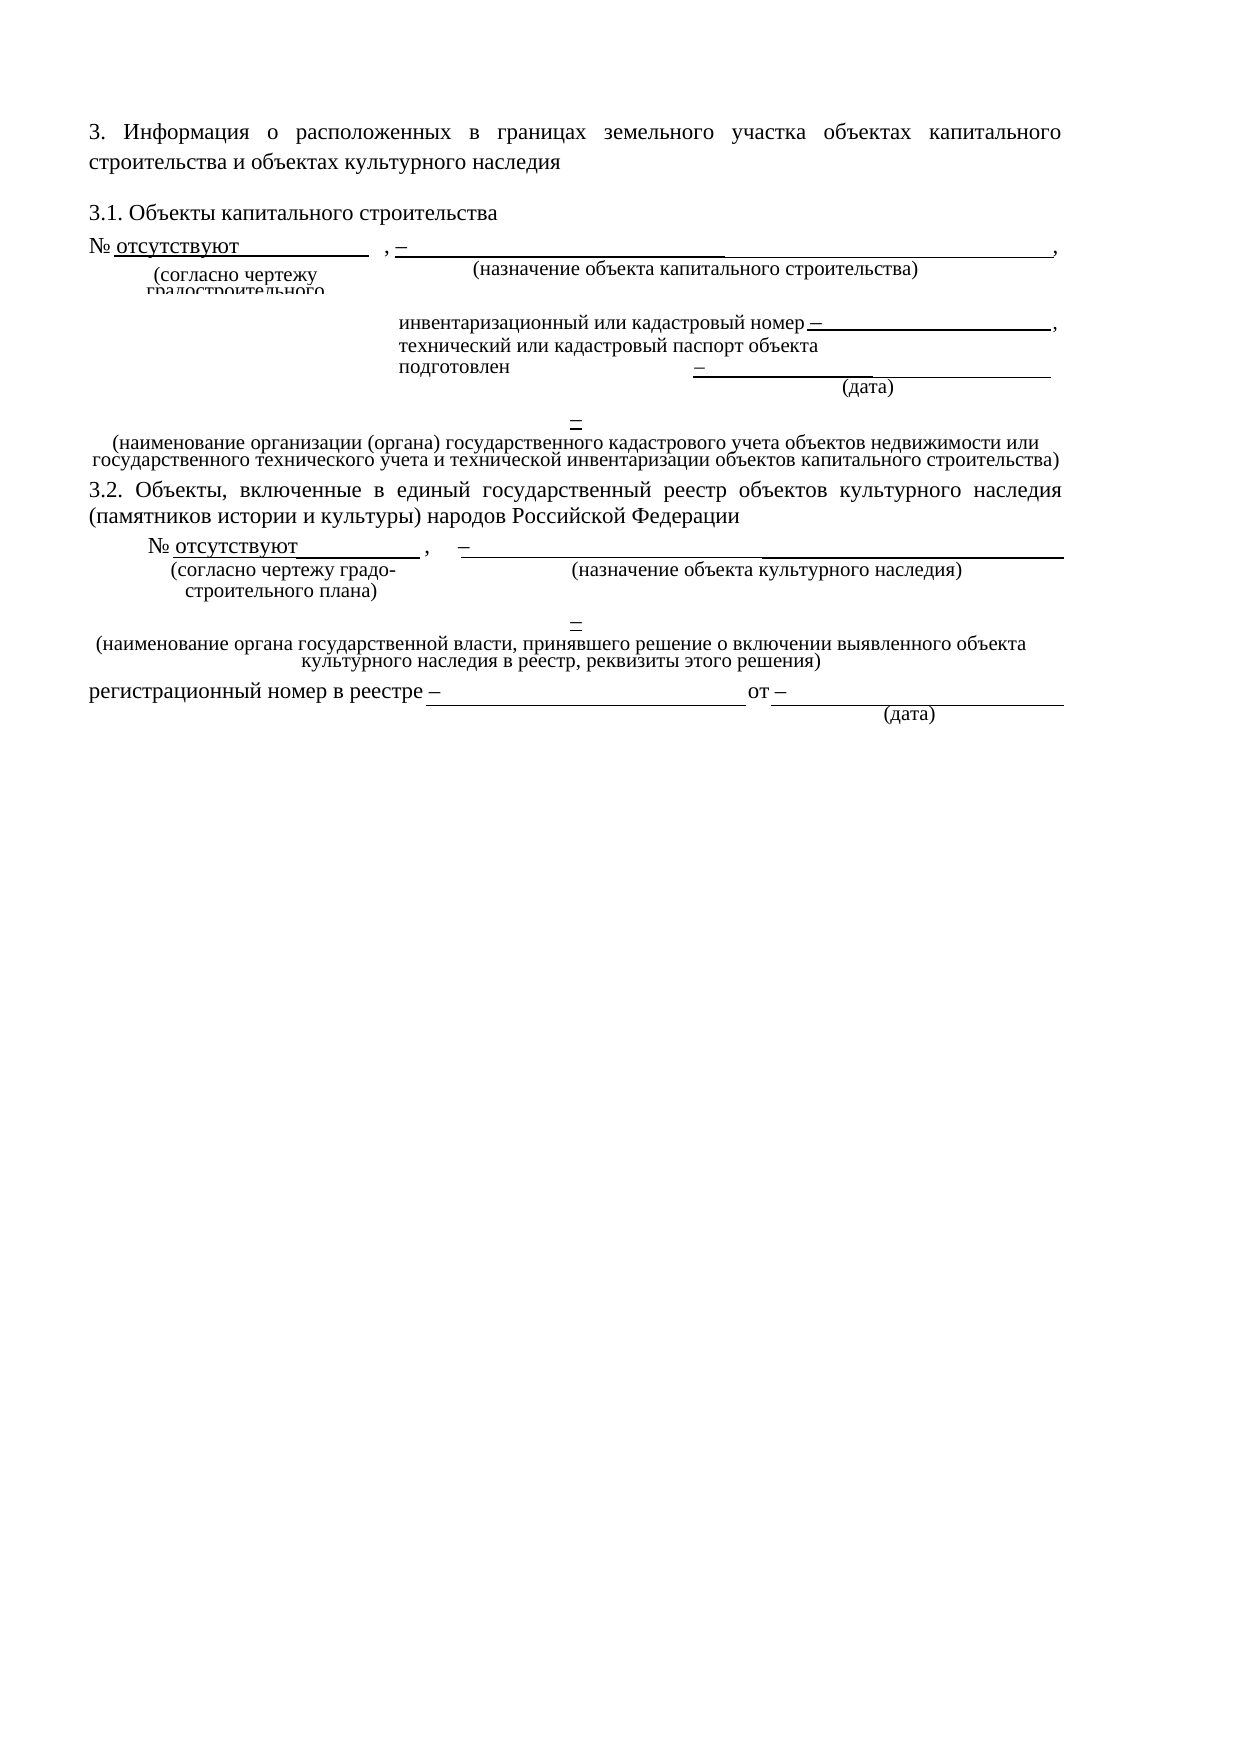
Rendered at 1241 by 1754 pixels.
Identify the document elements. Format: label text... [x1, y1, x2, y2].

text (наименование организации (органа) государственного кадастрового учета объектов недвижимости или государственного технического учета и технической инвентаризации объектов капитального строительства) [89, 436, 1063, 469]
text – [89, 607, 1063, 633]
text подготовлен – [89, 360, 1063, 376]
text регистрационный номер в реестре – от – [89, 677, 1063, 703]
text (дата) [89, 707, 1063, 724]
text № отсутствуют , – , [89, 232, 1063, 258]
text технический или кадастровый паспорт объекта [89, 339, 1063, 356]
text (назначение объекта капитального строительства) [89, 262, 1063, 279]
text – [89, 406, 1063, 432]
text инвентаризационный или кадастровый номер – , [89, 308, 1063, 335]
text (согласно чертежу градо- (назначение объекта культурного наследия) [89, 563, 1063, 580]
text (согласно чертежу градостроительного плана) [130, 268, 341, 293]
text 3. Информация о расположенных в границах земельного участка объектах капитального строительства и объектах культурного наследия [89, 118, 1063, 175]
text № отсутствуют , – [89, 532, 1063, 559]
text строительного плана) [89, 584, 1063, 601]
text (дата) [89, 381, 1063, 397]
text 3.2. Объекты, включенные в единый государственный реестр объектов культурного наследия (памятников истории и культуры) народов Российской Федерации [89, 476, 1063, 528]
text 3.1. Объекты капитального строительства [89, 199, 1063, 226]
text (наименование органа государственной власти, принявшего решение о включении выявленного объекта культурного наследия в реестр, реквизиты этого решения) [89, 637, 1034, 671]
